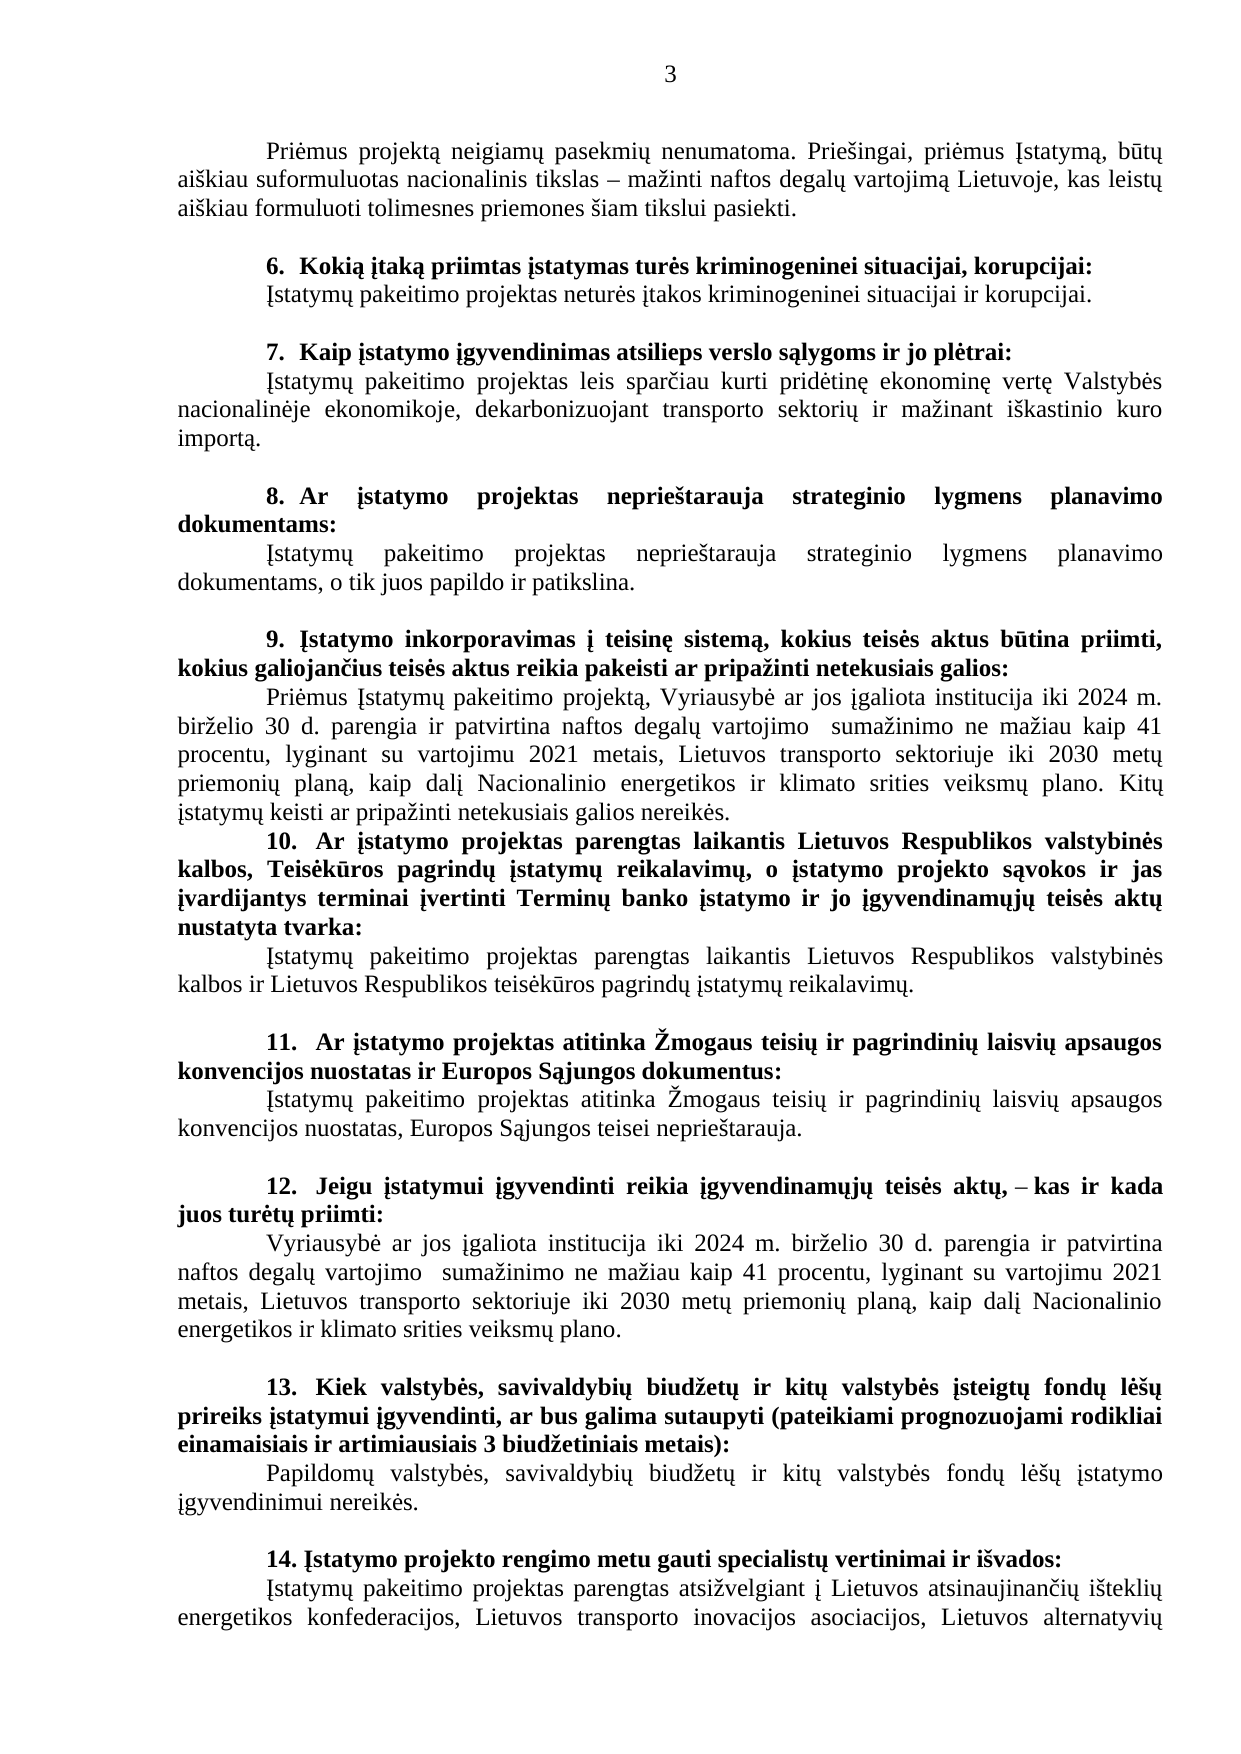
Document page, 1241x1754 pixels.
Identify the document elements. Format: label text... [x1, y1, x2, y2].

text Įstatymų pakeitimo projektas atitinka Žmogaus teisių ir pagrindinių laisvių apsaugos konvencijos nuostatas, Europos Sąjungos teisei neprieštarauja. [177, 1084, 1163, 1142]
text 11. Ar įstatymo projektas atitinka Žmogaus teisių ir pagrindinių laisvių apsaugos konvencijos nuostatas ir Europos Sąjungos dokumentus: [177, 1027, 1163, 1084]
text 9. Įstatymo inkorporavimas į teisinę sistemą, kokius teisės aktus būtina priimti, kokius galiojančius teisės aktus reikia pakeisti ar pripažinti netekusiais galios: [177, 624, 1163, 682]
text 12. Jeigu įstatymui įgyvendinti reikia įgyvendinamųjų teisės aktų, – kas ir kada juos turėtų priimti: [177, 1171, 1163, 1228]
text Priėmus Įstatymų pakeitimo projektą, Vyriausybė ar jos įgaliota institucija iki 2024 m. birželio 30 d. parengia ir patvirtina naftos degalų vartojimo sumažinimo ne mažiau kaip 41 procentu, lyginant su vartojimu 2021 metais, Lietuvos transporto sektoriuje iki 2030 metų priemonių planą, kaip dalį Nacionalinio energetikos ir klimato srities veiksmų plano. Kitų įstatymų keisti ar pripažinti netekusiais galios nereikės. [177, 682, 1163, 826]
text Įstatymų pakeitimo projektas neprieštarauja strateginio lygmens planavimo dokumentams, o tik juos papildo ir patikslina. [177, 538, 1163, 596]
text Priėmus projektą neigiamų pasekmių nenumatoma. Priešingai, priėmus Įstatymą, būtų aiškiau suformuluotas nacionalinis tikslas – mažinti naftos degalų vartojimą Lietuvoje, kas leistų aiškiau formuluoti tolimesnes priemones šiam tikslui pasiekti. [177, 136, 1163, 222]
text 7. Kaip įstatymo įgyvendinimas atsilieps verslo sąlygoms ir jo plėtrai: [177, 337, 1163, 366]
text 6. Kokią įtaką priimtas įstatymas turės kriminogeninei situacijai, korupcijai: [177, 251, 1163, 279]
text 13. Kiek valstybės, savivaldybių biudžetų ir kitų valstybės įsteigtų fondų lėšų prireiks įstatymui įgyvendinti, ar bus galima sutaupyti (pateikiami prognozuojami rodikliai einamaisiais ir artimiausiais 3 biudžetiniais metais): [177, 1372, 1163, 1458]
text Įstatymų pakeitimo projektas leis sparčiau kurti pridėtinę ekonominę vertę Valstybės nacionalinėje ekonomikoje, dekarbonizuojant transporto sektorių ir mažinant iškastinio kuro importą. [177, 366, 1163, 452]
text Įstatymų pakeitimo projektas parengtas laikantis Lietuvos Respublikos valstybinės kalbos ir Lietuvos Respublikos teisėkūros pagrindų įstatymų reikalavimų. [177, 941, 1163, 998]
text 8. Ar įstatymo projektas neprieštarauja strateginio lygmens planavimo dokumentams: [177, 481, 1163, 538]
text 14. Įstatymo projekto rengimo metu gauti specialistų vertinimai ir išvados: [177, 1544, 1163, 1573]
text 10. Ar įstatymo projektas parengtas laikantis Lietuvos Respublikos valstybinės kalbos, Teisėkūros pagrindų įstatymų reikalavimų, o įstatymo projekto sąvokos ir jas įvardijantys terminai įvertinti Terminų banko įstatymo ir jo įgyvendinamųjų teisės aktų nustatyta tvarka: [177, 826, 1163, 941]
text Įstatymų pakeitimo projektas parengtas atsižvelgiant į Lietuvos atsinaujinančių išteklių energetikos konfederacijos, Lietuvos transporto inovacijos asociacijos, Lietuvos alternatyvių [177, 1573, 1163, 1631]
text Vyriausybė ar jos įgaliota institucija iki 2024 m. birželio 30 d. parengia ir patvirtina naftos degalų vartojimo sumažinimo ne mažiau kaip 41 procentu, lyginant su vartojimu 2021 metais, Lietuvos transporto sektoriuje iki 2030 metų priemonių planą, kaip dalį Nacionalinio energetikos ir klimato srities veiksmų plano. [177, 1228, 1163, 1343]
text Įstatymų pakeitimo projektas neturės įtakos kriminogeninei situacijai ir korupcijai. [177, 279, 1163, 308]
text Papildomų valstybės, savivaldybių biudžetų ir kitų valstybės fondų lėšų įstatymo įgyvendinimui nereikės. [177, 1458, 1163, 1516]
